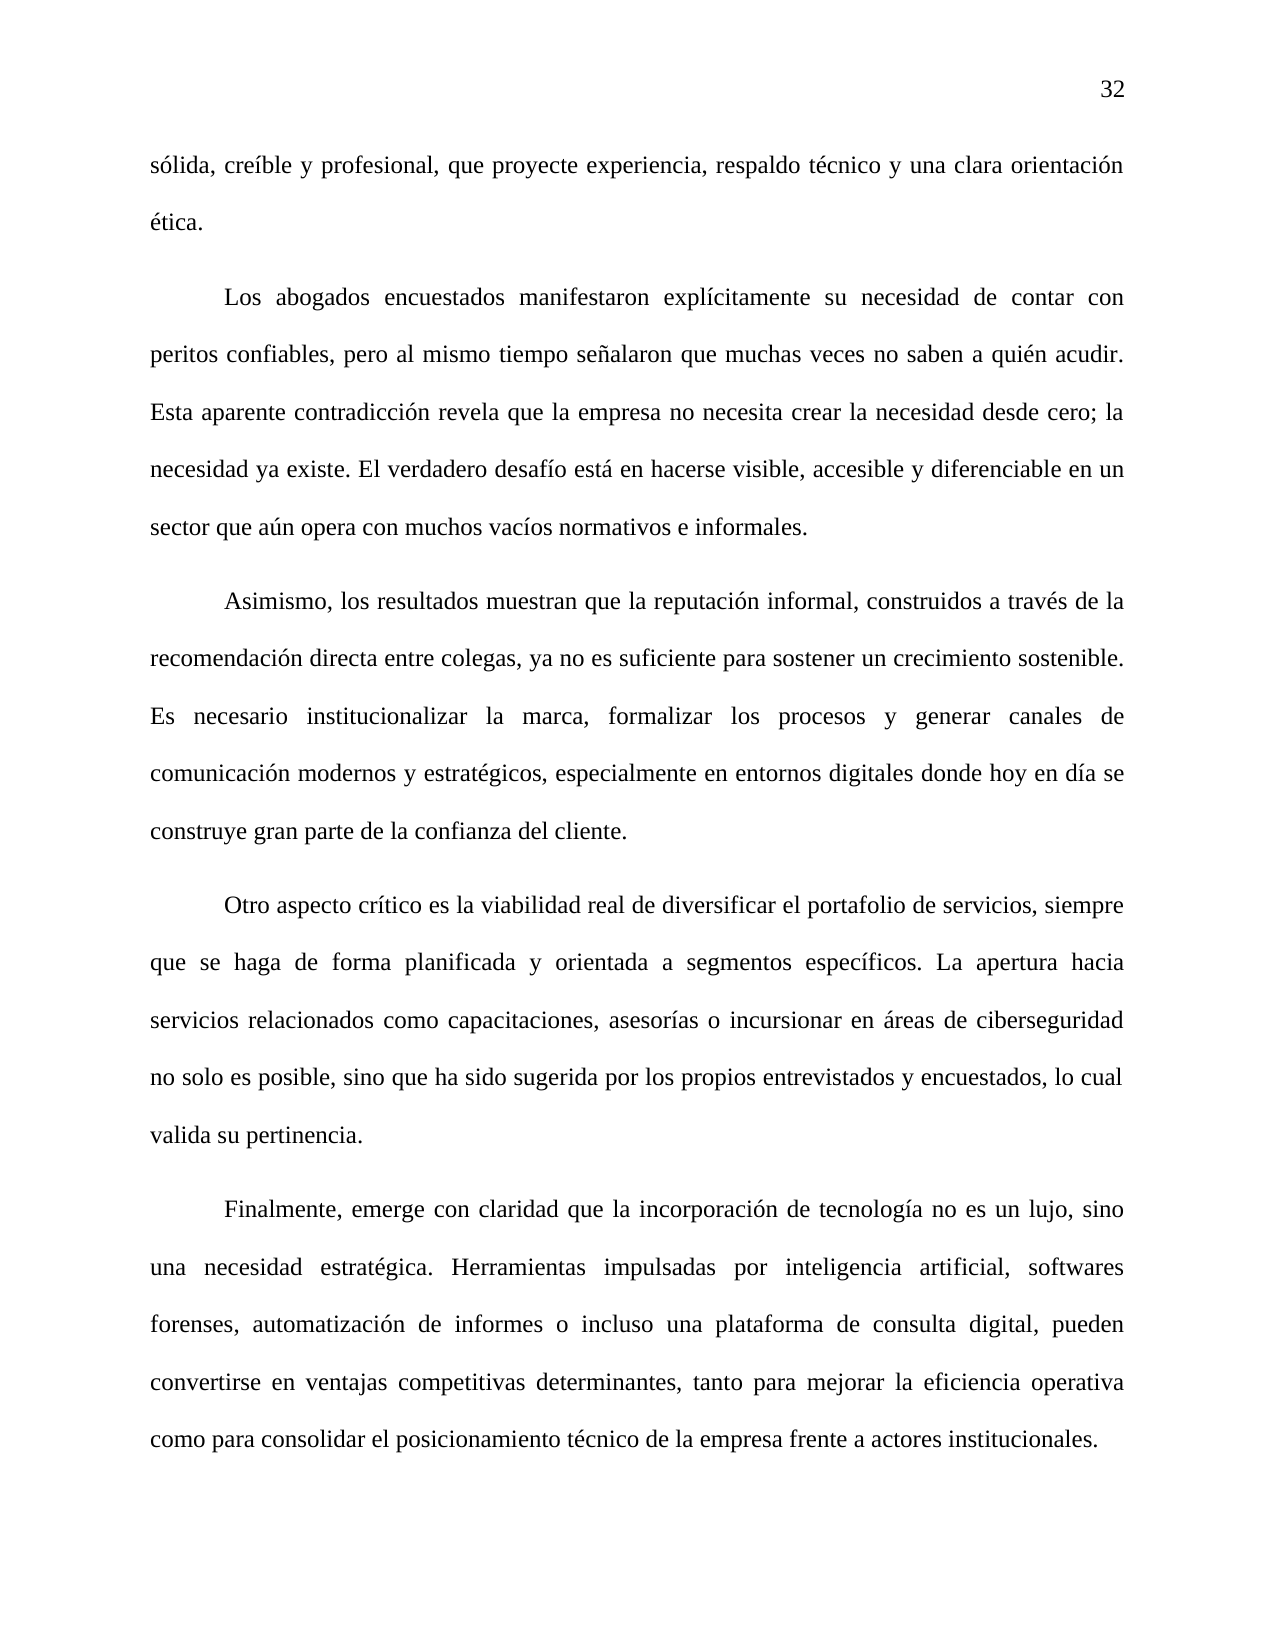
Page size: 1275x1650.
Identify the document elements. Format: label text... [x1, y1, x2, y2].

text Los abogados encuestados manifestaron explícitamente su necesidad de contar con peritos confiables, pero al mismo tiempo señalaron que muchas veces no saben a quién acudir. Esta aparente contradicción revela que la empresa no necesita crear la necesidad desde cero; la necesidad ya existe. El verdadero desafío está en hacerse visible, accesible y diferenciable en un sector que aún opera con muchos vacíos normativos e informales. [150, 282, 1125, 540]
text Otro aspecto crítico es la viabilidad real de diversificar el portafolio de servicios, siempre que se haga de forma planificada y orientada a segmentos específicos. La apertura hacia servicios relacionados como capacitaciones, asesorías o incursionar en áreas de ciberseguridad no solo es posible, sino que ha sido sugerida por los propios entrevistados y encuestados, lo cual valida su pertinencia. [150, 890, 1125, 1149]
text sólida, creíble y profesional, que proyecte experiencia, respaldo técnico y una clara orientación ética. [150, 150, 1125, 236]
text Finalmente, emerge con claridad que la incorporación de tecnología no es un lujo, sino una necesidad estratégica. Herramientas impulsadas por inteligencia artificial, softwares forenses, automatización de informes o incluso una plataforma de consulta digital, pueden convertirse en ventajas competitivas determinantes, tanto para mejorar la eficiencia operativa como para consolidar el posicionamiento técnico de la empresa frente a actores institucionales. [150, 1194, 1125, 1453]
text Asimismo, los resultados muestran que la reputación informal, construidos a través de la recomendación directa entre colegas, ya no es suficiente para sostener un crecimiento sostenible. Es necesario institucionalizar la marca, formalizar los procesos y generar canales de comunicación modernos y estratégicos, especialmente en entornos digitales donde hoy en día se construye gran parte de la confianza del cliente. [150, 586, 1125, 844]
